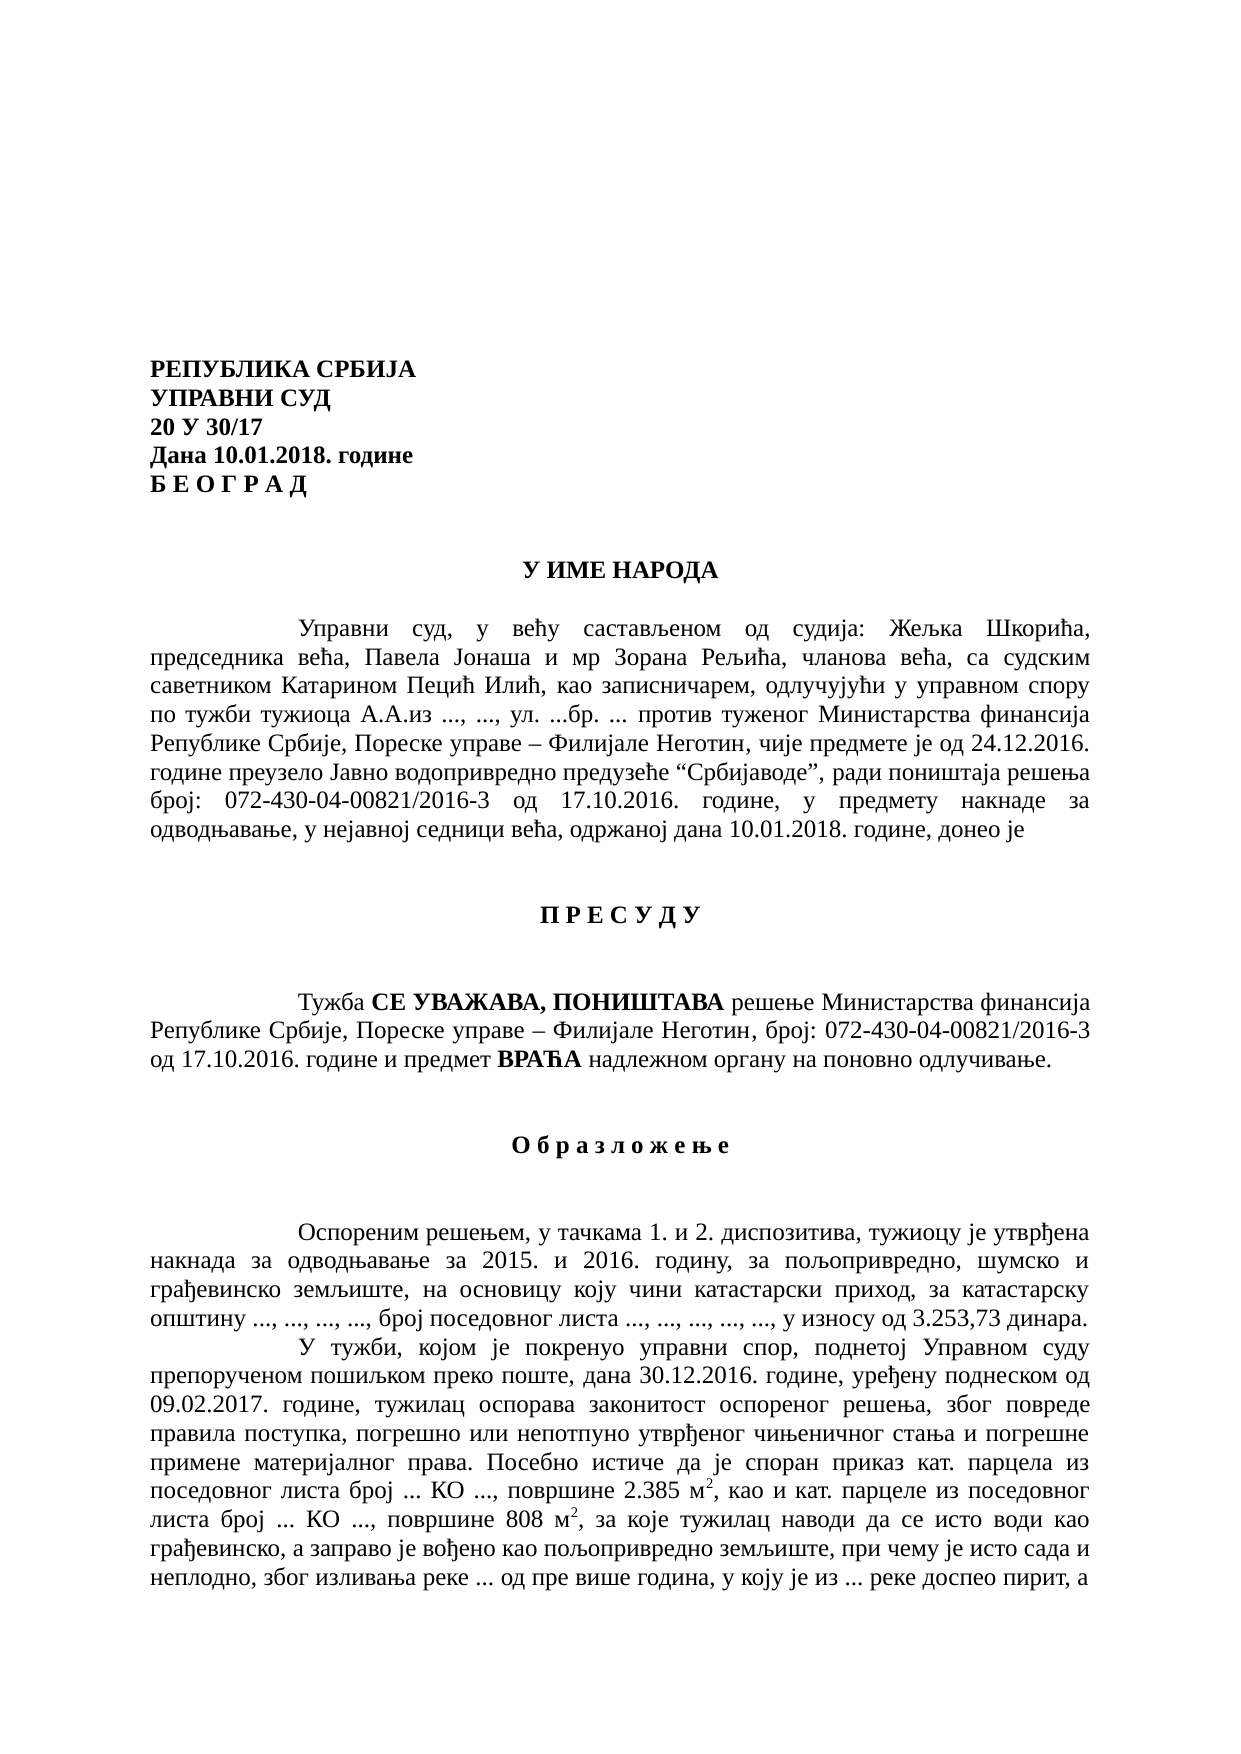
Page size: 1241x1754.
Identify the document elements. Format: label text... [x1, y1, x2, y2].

text У тужби, којом је покренуо управни спор, поднетој Управном суду препорученом пошиљком преко поште, дана 30.12.2016. године, уређену поднеском од 09.02.2017. године, тужилац оспорава законитост оспореног решења, због повреде правила поступка, погрешно или непотпуно утврђеног чињеничног стања и погрешне примене материјалног права. Посебно истиче да је споран приказ кат. парцела из поседовног листа број ... КО ..., површине 2.385 м2, као и кат. парцеле из поседовног листа број ... КО ..., површине 808 м2, за које тужилац наводи да се исто води као грађевинско, а заправо је вођено као пољопривредно земљиште, при чему је исто сада и неплодно, због изливања реке ... од пре више година, у коју је из ... реке доспео пирит, а [150, 1332, 1090, 1590]
text Тужба СЕ УВАЖАВА, ПОНИШТАВА решење Министарства финансија Републике Србије, Пореске управе – Филијале Неготин, број: 072-430-04-00821/2016-3 од 17.10.2016. године и предмет ВРАЋА надлежном органу на поновно одлучивање. [150, 987, 1090, 1073]
text 20 У 30/17 [150, 412, 1090, 440]
text Оспореним решењем, у тачкама 1. и 2. диспозитива, тужиоцу је утврђена накнада за одводњавање за 2015. и 2016. годину, за пољопривредно, шумско и грађевинско земљиште, на основицу коју чини катастарски приход, за катастарску општину ..., ..., ..., ..., број поседовног листа ..., ..., ..., ..., ..., у износу од 3.253,73 динара. [150, 1217, 1090, 1332]
text О б р а з л о ж е њ е [150, 1130, 1090, 1159]
text Дана 10.01.2018. године [150, 440, 1090, 469]
text Управни суд, у већу састављеном од судија: Жељка Шкорића, председника већа, Павела Јонаша и мр Зорана Рељића, чланова већа, са судским саветником Катарином Пецић Илић, као записничарем, одлучујући у управном спору по тужби тужиоца А.А.из ..., ..., ул. ...бр. ... против туженог Министарства финансија Републике Србије, Пореске управе – Филијале Неготин, чије предмете је од 24.12.2016. године преузело Јавно водопривредно предузеће “Србијаводе”, ради поништаја решења број: 072-430-04-00821/2016-3 од 17.10.2016. године, у предмету накнаде за одводњавање, у нејавној седници већа, одржаној дана 10.01.2018. године, донео је [150, 613, 1090, 843]
text Б Е О Г Р А Д [150, 469, 1090, 498]
text П Р Е С У Д У [150, 900, 1090, 929]
text РЕПУБЛИКА СРБИЈА [150, 148, 1090, 383]
text У ИМЕ НАРОДА [150, 555, 1090, 584]
text УПРАВНИ СУД [150, 383, 1090, 412]
